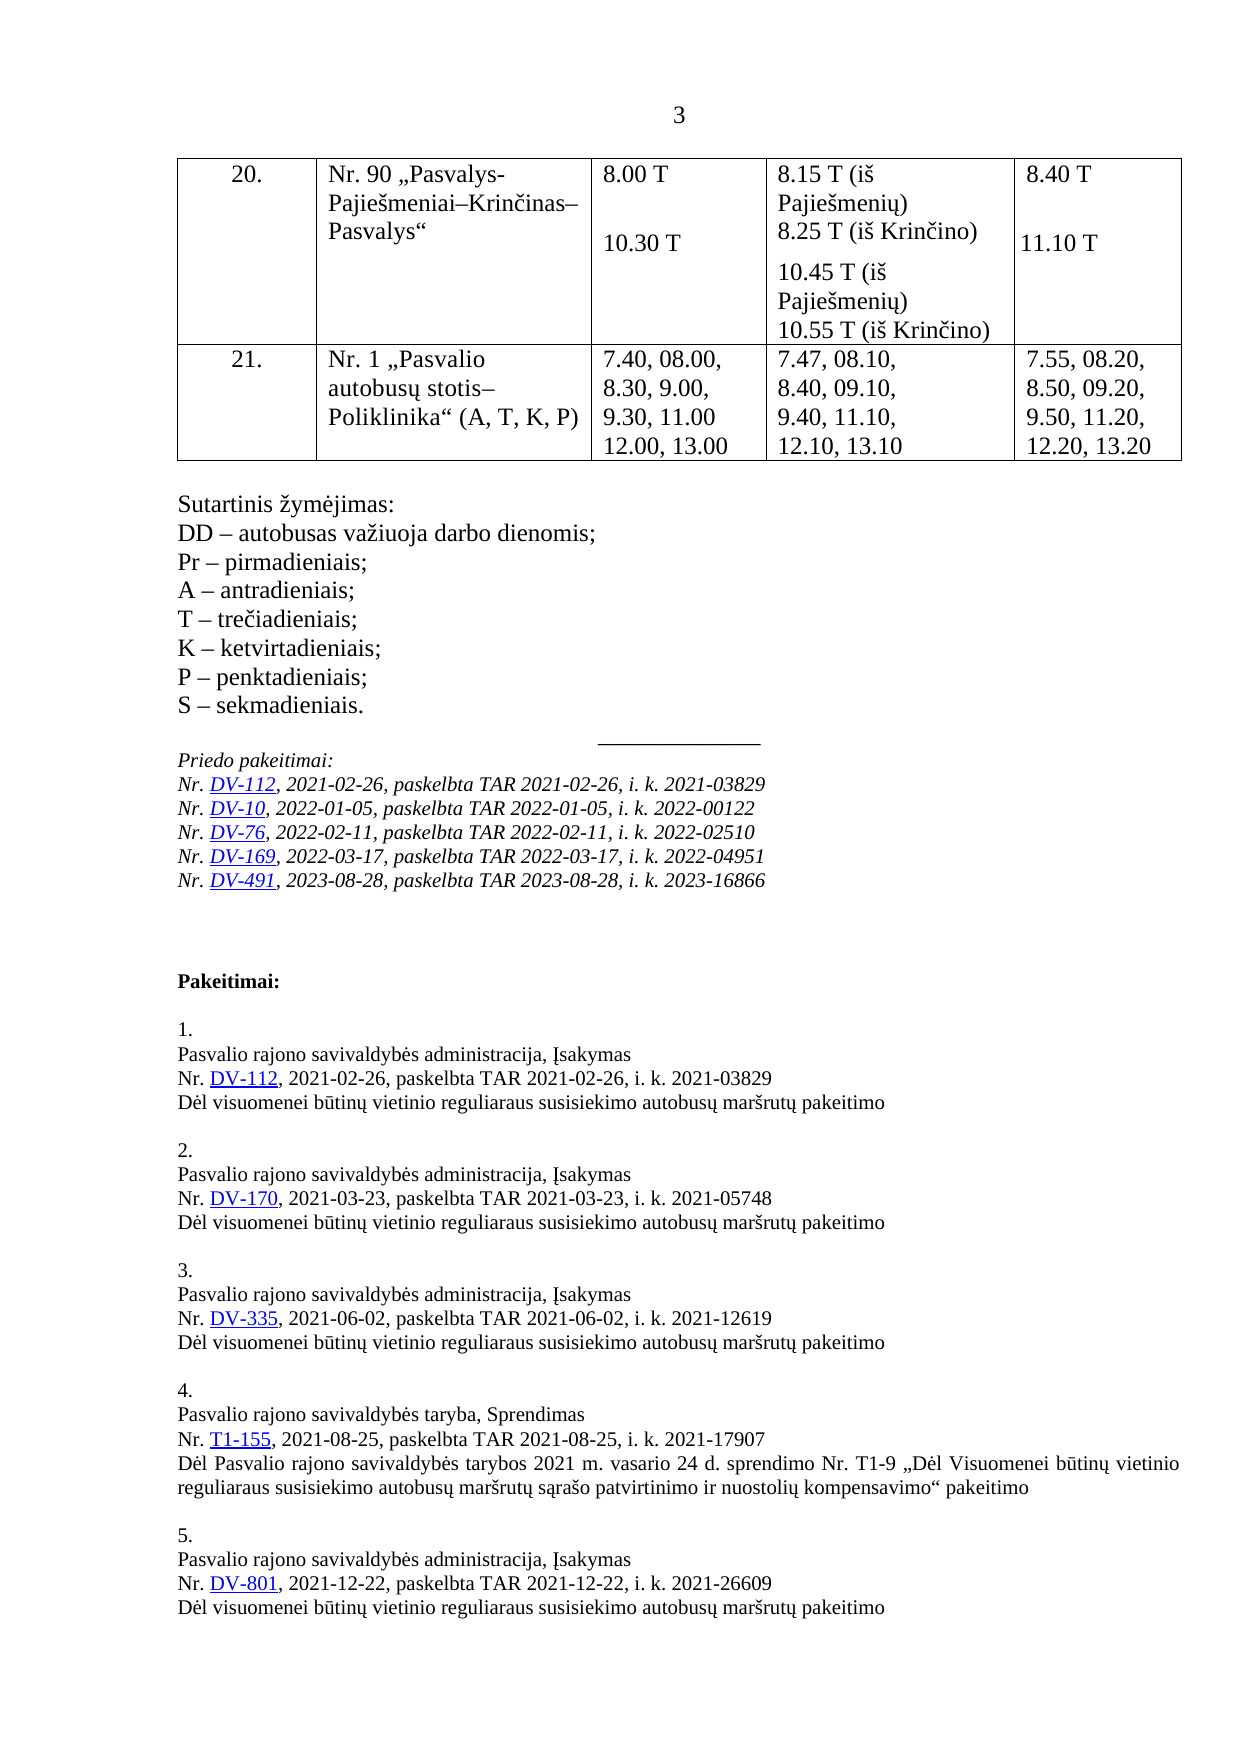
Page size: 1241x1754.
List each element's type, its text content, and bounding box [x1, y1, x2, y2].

text Nr. DV-112, 2021-02-26, paskelbta TAR 2021-02-26, i. k. 2021-03829 [177, 1066, 1181, 1089]
text A – antradieniais; [177, 576, 1181, 604]
text 1. [177, 1017, 1181, 1041]
text 3. [177, 1258, 1181, 1282]
text Dėl visuomenei būtinų vietinio reguliaraus susisiekimo autobusų maršrutų pakeitimo [177, 1210, 1181, 1234]
table_cell 7.55, 08.20, 8.50, 09.20, 9.50, 11.20, 12.20, 13.20 [1015, 345, 1181, 459]
table_cell 8.15 T (iš Pajiešmenių) 8.25 T (iš Krinčino) 10.45 T (iš Pajiešmenių) 10.55 T (iš Krinčino) [767, 159, 1014, 343]
text K – ketvirtadieniais; [177, 633, 1181, 662]
table_cell Nr. 90 „Pasvalys-Pajiešmeniai–Krinčinas–Pasvalys“ [317, 159, 591, 343]
text Dėl visuomenei būtinų vietinio reguliaraus susisiekimo autobusų maršrutų pakeitimo [177, 1595, 1181, 1619]
text Nr. DV-112, 2021-02-26, paskelbta TAR 2021-02-26, i. k. 2021-03829 [177, 772, 1181, 796]
text Priedo pakeitimai: [177, 748, 1181, 772]
text _____________ [177, 719, 1181, 748]
text DD – autobusas važiuoja darbo dienomis; [177, 518, 1181, 547]
text Pasvalio rajono savivaldybės administracija, Įsakymas [177, 1162, 1181, 1186]
table_cell 7.47, 08.10, 8.40, 09.10, 9.40, 11.10, 12.10, 13.10 [767, 345, 1014, 459]
text T – trečiadieniais; [177, 604, 1181, 633]
text Pasvalio rajono savivaldybės administracija, Įsakymas [177, 1041, 1181, 1066]
table_cell 8.00 T 10.30 T [592, 159, 766, 343]
text Pasvalio rajono savivaldybės administracija, Įsakymas [177, 1547, 1181, 1571]
text Nr. DV-76, 2022-02-11, paskelbta TAR 2022-02-11, i. k. 2022-02510 [177, 820, 1181, 844]
table_cell 7.40, 08.00, 8.30, 9.00, 9.30, 11.00 12.00, 13.00 [592, 345, 766, 459]
text Pasvalio rajono savivaldybės taryba, Sprendimas [177, 1402, 1181, 1426]
text Nr. DV-170, 2021-03-23, paskelbta TAR 2021-03-23, i. k. 2021-05748 [177, 1186, 1181, 1210]
text 5. [177, 1523, 1181, 1547]
text Nr. DV-169, 2022-03-17, paskelbta TAR 2022-03-17, i. k. 2022-04951 [177, 844, 1181, 868]
text Nr. DV-10, 2022-01-05, paskelbta TAR 2022-01-05, i. k. 2022-00122 [177, 796, 1181, 820]
text S – sekmadieniais. [177, 691, 1181, 719]
table_cell 21. [178, 345, 316, 459]
text Pasvalio rajono savivaldybės administracija, Įsakymas [177, 1282, 1181, 1306]
text Dėl visuomenei būtinų vietinio reguliaraus susisiekimo autobusų maršrutų pakeitimo [177, 1330, 1181, 1354]
text Nr. DV-491, 2023-08-28, paskelbta TAR 2023-08-28, i. k. 2023-16866 [177, 868, 1181, 892]
text 2. [177, 1138, 1181, 1162]
table_cell 20. [178, 159, 316, 343]
text P – penktadieniais; [177, 662, 1181, 691]
table_cell 8.40 T 11.10 T [1015, 159, 1181, 343]
text 4. [177, 1378, 1181, 1402]
table_cell Nr. 1 „Pasvalio autobusų stotis–Poliklinika“ (A, T, K, P) [317, 345, 591, 459]
text Dėl visuomenei būtinų vietinio reguliaraus susisiekimo autobusų maršrutų pakeitimo [177, 1089, 1181, 1114]
text Sutartinis žymėjimas: [177, 489, 1181, 518]
text Pakeitimai: [177, 969, 1181, 993]
text Pr – pirmadieniais; [177, 547, 1181, 576]
text Nr. DV-335, 2021-06-02, paskelbta TAR 2021-06-02, i. k. 2021-12619 [177, 1306, 1181, 1330]
text Dėl Pasvalio rajono savivaldybės tarybos 2021 m. vasario 24 d. sprendimo Nr. T1-9 „Dėl Visuomenei būtinų vietinio reguliaraus susisiekimo autobusų maršrutų sąrašo patvirtinimo ir nuostolių kompensavimo“ pakeitimo [177, 1451, 1181, 1499]
text Nr. T1-155, 2021-08-25, paskelbta TAR 2021-08-25, i. k. 2021-17907 [177, 1426, 1181, 1451]
text Nr. DV-801, 2021-12-22, paskelbta TAR 2021-12-22, i. k. 2021-26609 [177, 1571, 1181, 1595]
